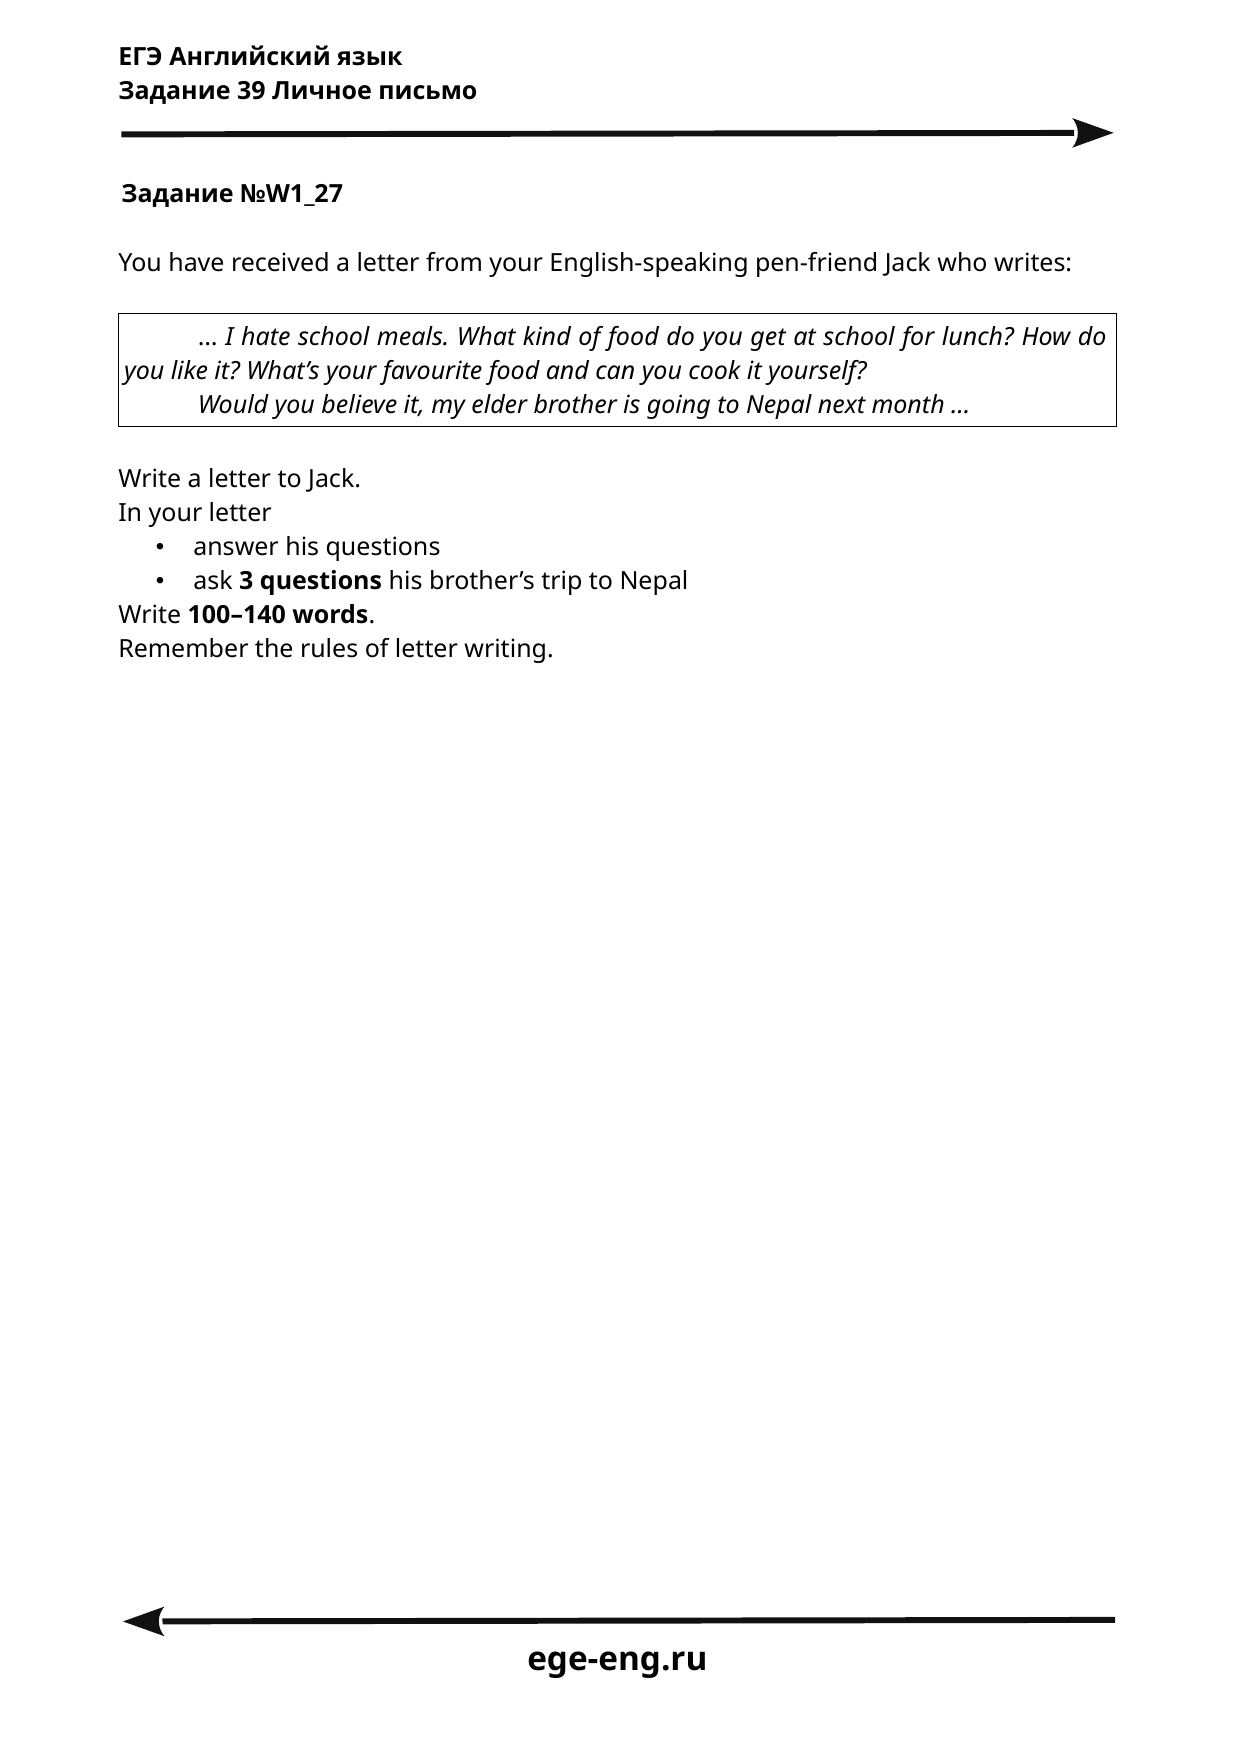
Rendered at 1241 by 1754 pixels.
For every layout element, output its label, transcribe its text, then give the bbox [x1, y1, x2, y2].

text You have received a letter from your English-speaking pen-friend Jack who writes: [118, 244, 1116, 278]
text In your letter [118, 494, 1116, 528]
text Задание №W1_27 [121, 176, 1113, 210]
table_header … I hate school meals. What kind of food do you get at school for lunch? How do you like it? What’s your favourite food and can you cook it yourself? Would you believe it, my elder brother is going to Nepal next month … [119, 314, 1116, 426]
text Write 100–140 words. [118, 597, 1116, 631]
list ask 3 questions his brother’s trip to Nepal [156, 562, 1116, 597]
text Remember the rules of letter writing. [118, 631, 1116, 665]
text Write a letter to Jack. [118, 460, 1116, 494]
list answer his questions [156, 528, 1116, 562]
